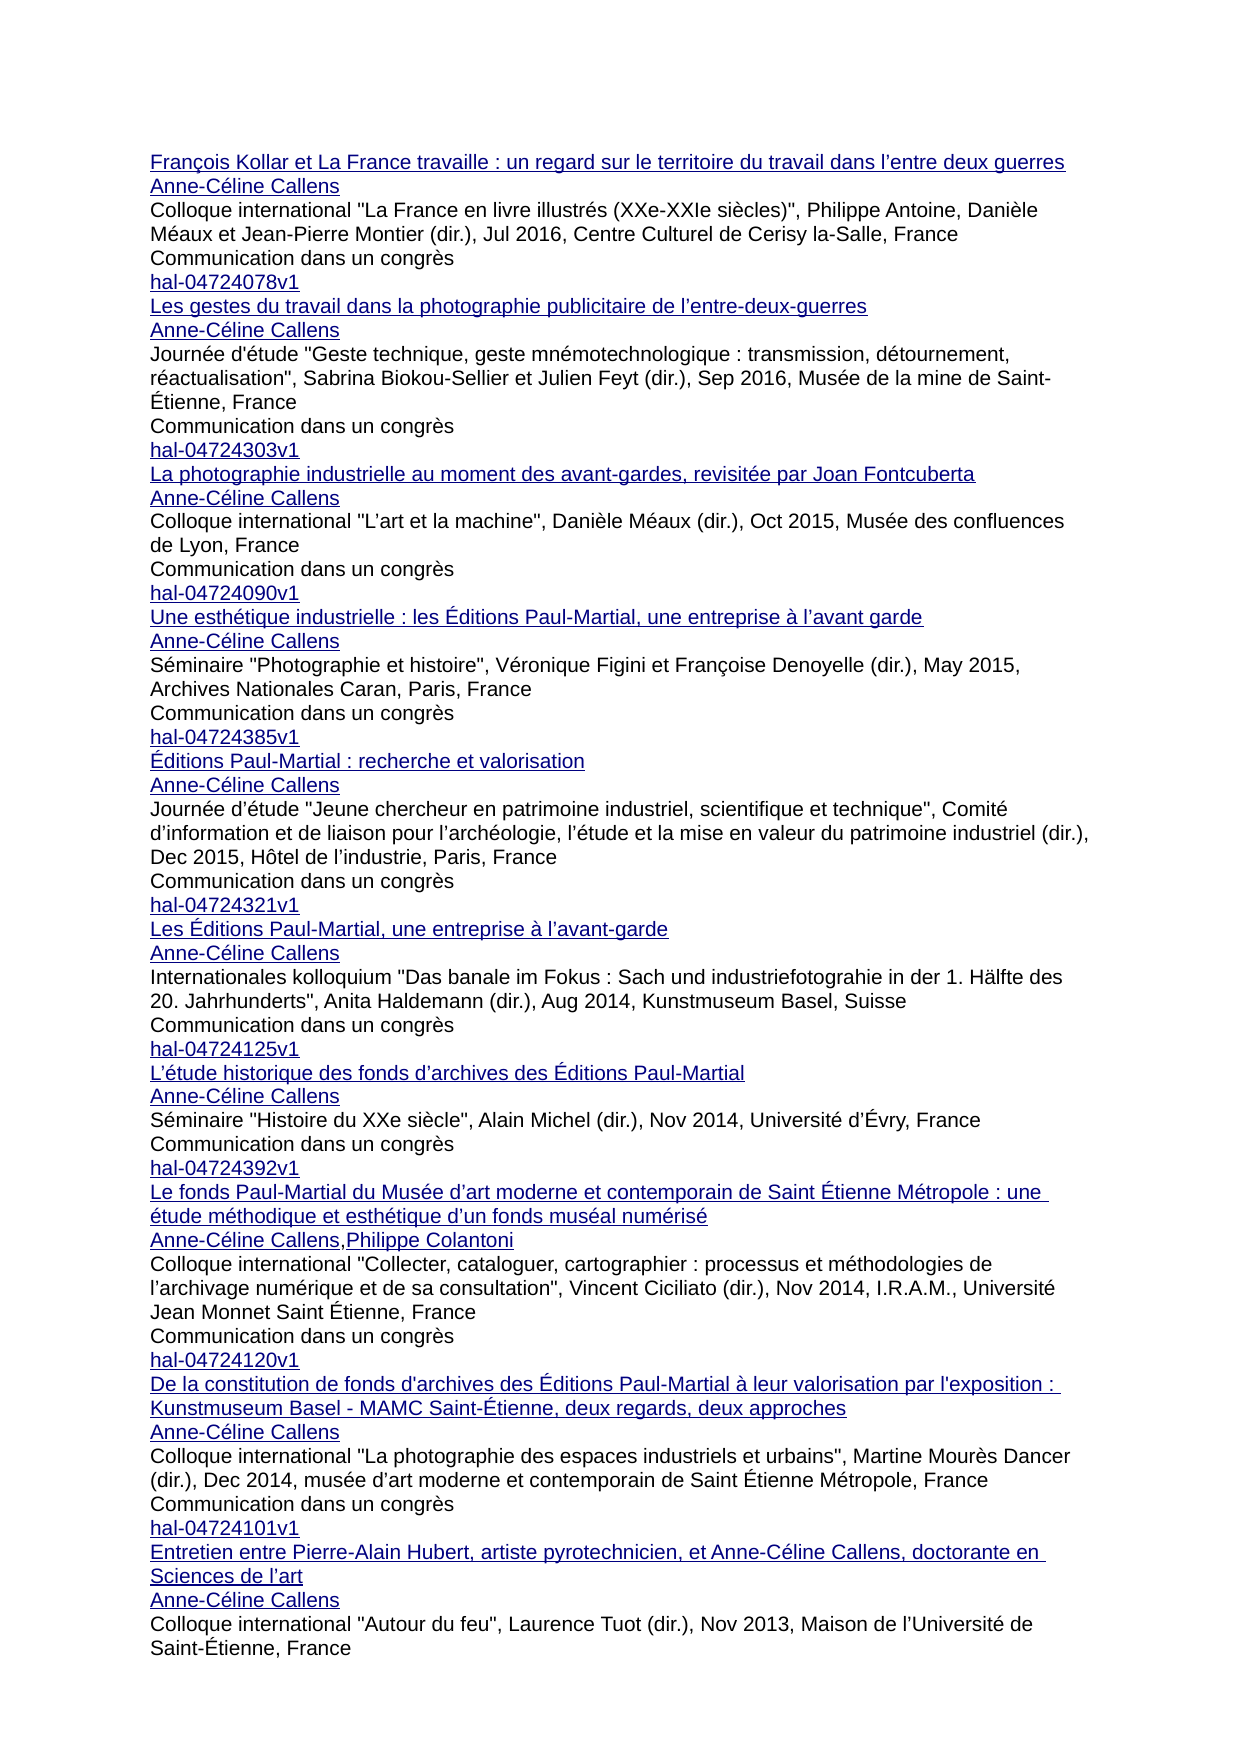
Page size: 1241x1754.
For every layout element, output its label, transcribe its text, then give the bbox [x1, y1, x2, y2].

table_cell Une esthétique industrielle : les Éditions Paul-Martial, une entreprise à l’avant garde Anne-Céline Callens Séminaire "Photographie et histoire", Véronique Figini et Françoise Denoyelle (dir.), May 2015, Archives Nationales Caran, Paris, France Communication dans un congrès hal-04724385v1 [150, 605, 1090, 749]
table_cell L’étude historique des fonds d’archives des Éditions Paul-Martial Anne-Céline Callens Séminaire "Histoire du XXe siècle", Alain Michel (dir.), Nov 2014, Université d’Évry, France Communication dans un congrès hal-04724392v1 [150, 1060, 1090, 1180]
table_cell Le fonds Paul-Martial du Musée d’art moderne et contemporain de Saint Étienne Métropole : une étude méthodique et esthétique d’un fonds muséal numérisé Anne-Céline Callens,Philippe Colantoni Colloque international "Collecter, cataloguer, cartographier : processus et méthodologies de l’archivage numérique et de sa consultation", Vincent Ciciliato (dir.), Nov 2014, I.R.A.M., Université Jean Monnet Saint Étienne, France Communication dans un congrès hal-04724120v1 [150, 1180, 1090, 1372]
table_cell François Kollar et La France travaille : un regard sur le territoire du travail dans l’entre deux guerres Anne-Céline Callens Colloque international "La France en livre illustrés (XXe-XXIe siècles)", Philippe Antoine, Danièle Méaux et Jean-Pierre Montier (dir.), Jul 2016, Centre Culturel de Cerisy la-Salle, France Communication dans un congrès hal-04724078v1 [150, 150, 1090, 294]
table_cell Les gestes du travail dans la photographie publicitaire de l’entre-deux-guerres Anne-Céline Callens Journée d'étude "Geste technique, geste mnémotechnologique : transmission, détournement, réactualisation", Sabrina Biokou-Sellier et Julien Feyt (dir.), Sep 2016, Musée de la mine de Saint-Étienne, France Communication dans un congrès hal-04724303v1 [150, 294, 1090, 461]
table_cell La photographie industrielle au moment des avant-gardes, revisitée par Joan Fontcuberta Anne-Céline Callens Colloque international "L’art et la machine", Danièle Méaux (dir.), Oct 2015, Musée des confluences de Lyon, France Communication dans un congrès hal-04724090v1 [150, 461, 1090, 605]
table_cell Éditions Paul-Martial : recherche et valorisation Anne-Céline Callens Journée d’étude "Jeune chercheur en patrimoine industriel, scientifique et technique", Comité d’information et de liaison pour l’archéologie, l’étude et la mise en valeur du patrimoine industriel (dir.), Dec 2015, Hôtel de l’industrie, Paris, France Communication dans un congrès hal-04724321v1 [150, 749, 1090, 917]
table_cell Les Éditions Paul-Martial, une entreprise à l’avant-garde Anne-Céline Callens Internationales kolloquium "Das banale im Fokus : Sach und industriefotograhie in der 1. Hälfte des 20. Jahrhunderts", Anita Haldemann (dir.), Aug 2014, Kunstmuseum Basel, Suisse Communication dans un congrès hal-04724125v1 [150, 917, 1090, 1060]
table_cell Entretien entre Pierre-Alain Hubert, artiste pyrotechnicien, et Anne-Céline Callens, doctorante en Sciences de l’art Anne-Céline Callens Colloque international "Autour du feu", Laurence Tuot (dir.), Nov 2013, Maison de l’Université de Saint-Étienne, France [150, 1540, 1090, 1659]
table_cell De la constitution de fonds d'archives des Éditions Paul-Martial à leur valorisation par l'exposition : Kunstmuseum Basel - MAMC Saint-Étienne, deux regards, deux approches Anne-Céline Callens Colloque international "La photographie des espaces industriels et urbains", Martine Mourès Dancer (dir.), Dec 2014, musée d’art moderne et contemporain de Saint Étienne Métropole, France Communication dans un congrès hal-04724101v1 [150, 1372, 1090, 1539]
